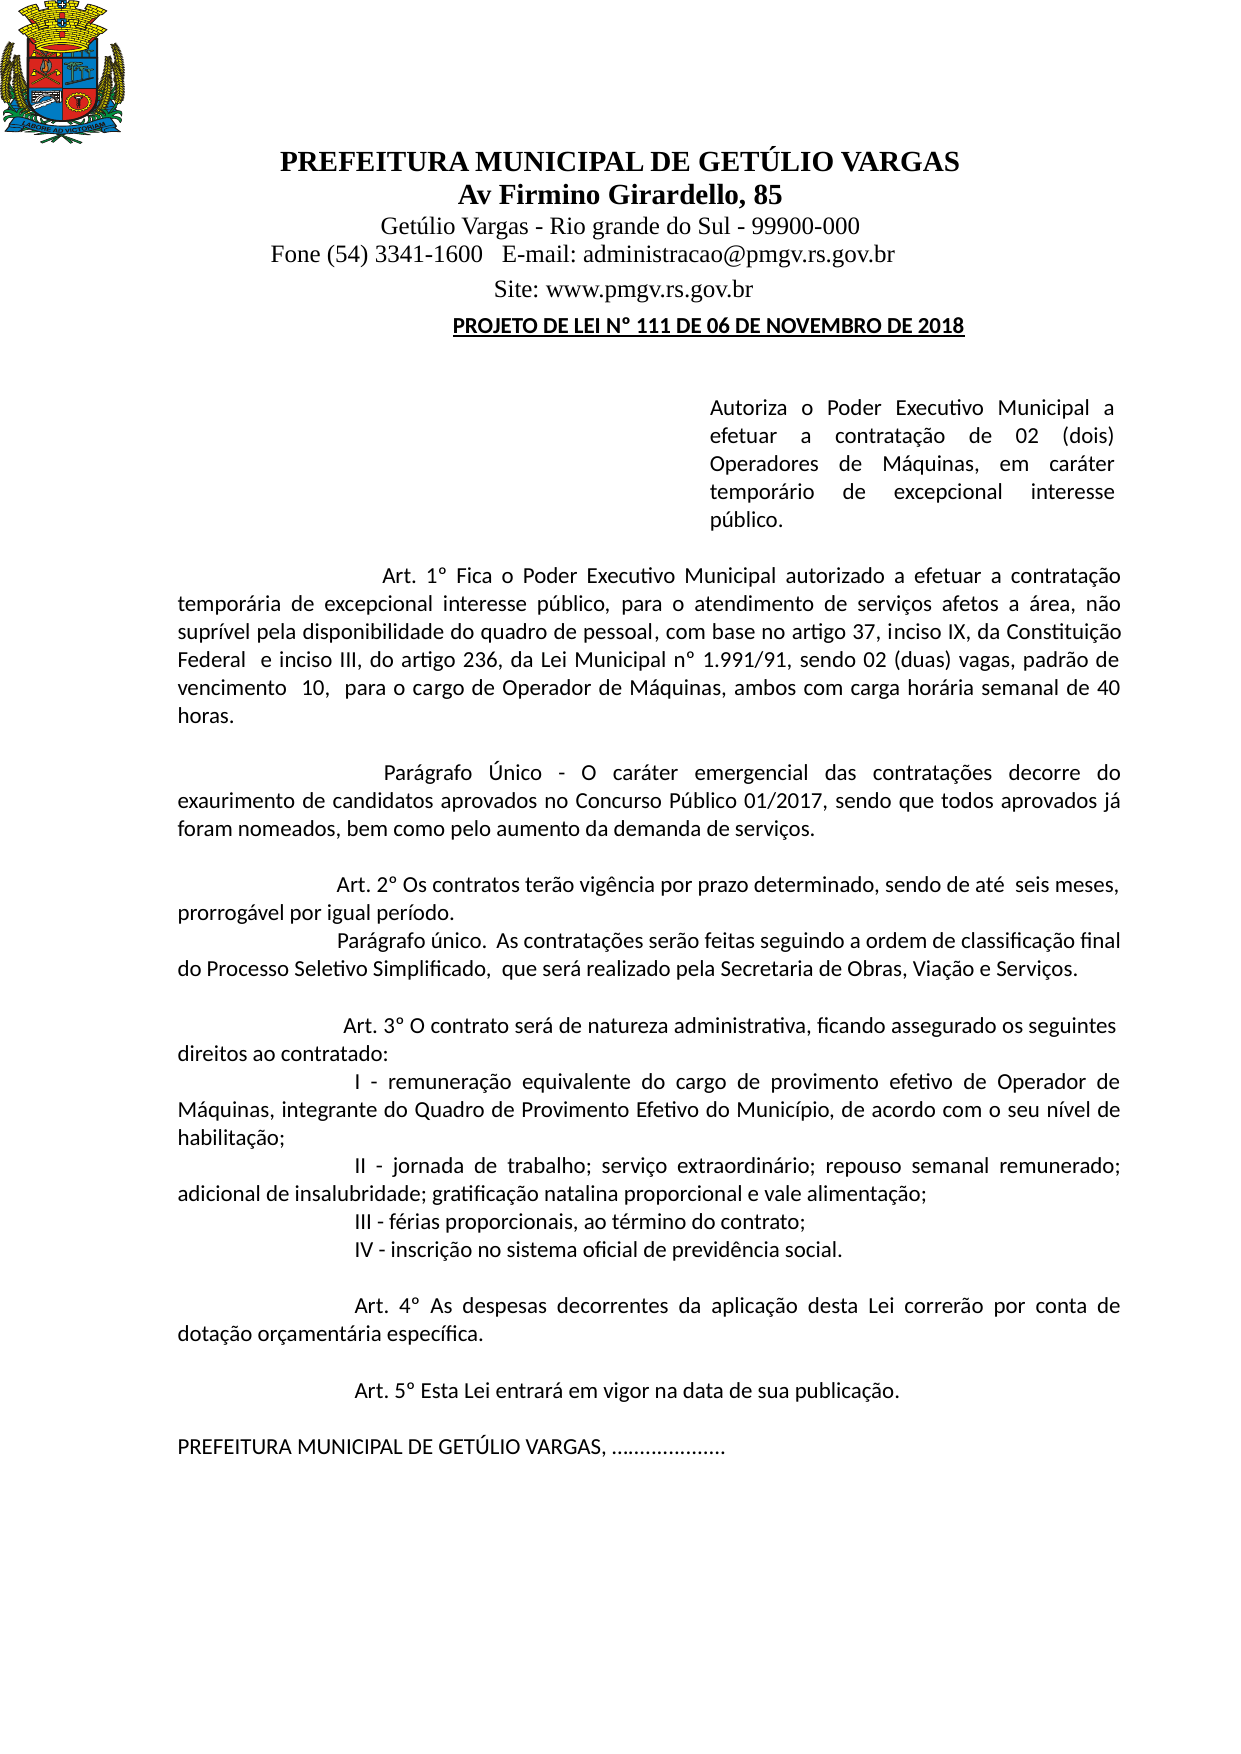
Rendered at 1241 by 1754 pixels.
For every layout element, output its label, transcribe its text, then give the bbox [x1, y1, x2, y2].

text Parágrafo único. As contratações serão feitas seguindo a ordem de classificação final do Processo Seletivo Simplificado, que será realizado pela Secretaria de Obras, Viação e Serviços. [177, 926, 1122, 982]
text Art. 2º Os contratos terão vigência por prazo determinado, sendo de até seis meses, prorrogável por igual período. [177, 870, 1122, 926]
text Parágrafo Único - O caráter emergencial das contratações decorre do exaurimento de candidatos aprovados no Concurso Público 01/2017, sendo que todos aprovados já foram nomeados, bem como pelo aumento da demanda de serviços. [177, 758, 1122, 842]
text PREFEITURA MUNICIPAL DE GETÚLIO VARGAS, …................. [177, 1404, 1122, 1460]
text Art. 5º Esta Lei entrará em vigor na data de sua publicação. [177, 1376, 1122, 1404]
text Art. 1º Fica o Poder Executivo Municipal autorizado a efetuar a contratação temporária de excepcional interesse público, para o atendimento de serviços afetos a área, não suprível pela disponibilidade do quadro de pessoal, com base no artigo 37, inciso IX, da Constituição Federal e inciso III, do artigo 236, da Lei Municipal nº 1.991/91, sendo 02 (duas) vagas, padrão de vencimento 10, para o cargo de Operador de Máquinas, ambos com carga horária semanal de 40 horas. [177, 561, 1122, 729]
text Art. 3º O contrato será de natureza administrativa, ficando assegurado os seguintes direitos ao contratado: [177, 1011, 1122, 1067]
text III - férias proporcionais, ao término do contrato; [177, 1207, 1122, 1235]
text I - remuneração equivalente do cargo de provimento efetivo de Operador de Máquinas, integrante do Quadro de Provimento Efetivo do Município, de acordo com o seu nível de habilitação; [177, 1067, 1122, 1151]
text IV - inscrição no sistema oficial de previdência social. [177, 1235, 1122, 1263]
text Art. 4º As despesas decorrentes da aplicação desta Lei correrão por conta de dotação orçamentária específica. [177, 1291, 1122, 1347]
text PROJETO DE LEI Nº 111 DE 06 DE NOVEMBRO DE 2018 [177, 311, 1240, 339]
text II - jornada de trabalho; serviço extraordinário; repouso semanal remunerado; adicional de insalubridade; gratificação natalina proporcional e vale alimentação; [177, 1151, 1122, 1207]
text Autoriza o Poder Executivo Municipal a efetuar a contratação de 02 (dois) Operadores de Máquinas, em caráter temporário de excepcional interesse público. [709, 393, 1115, 533]
